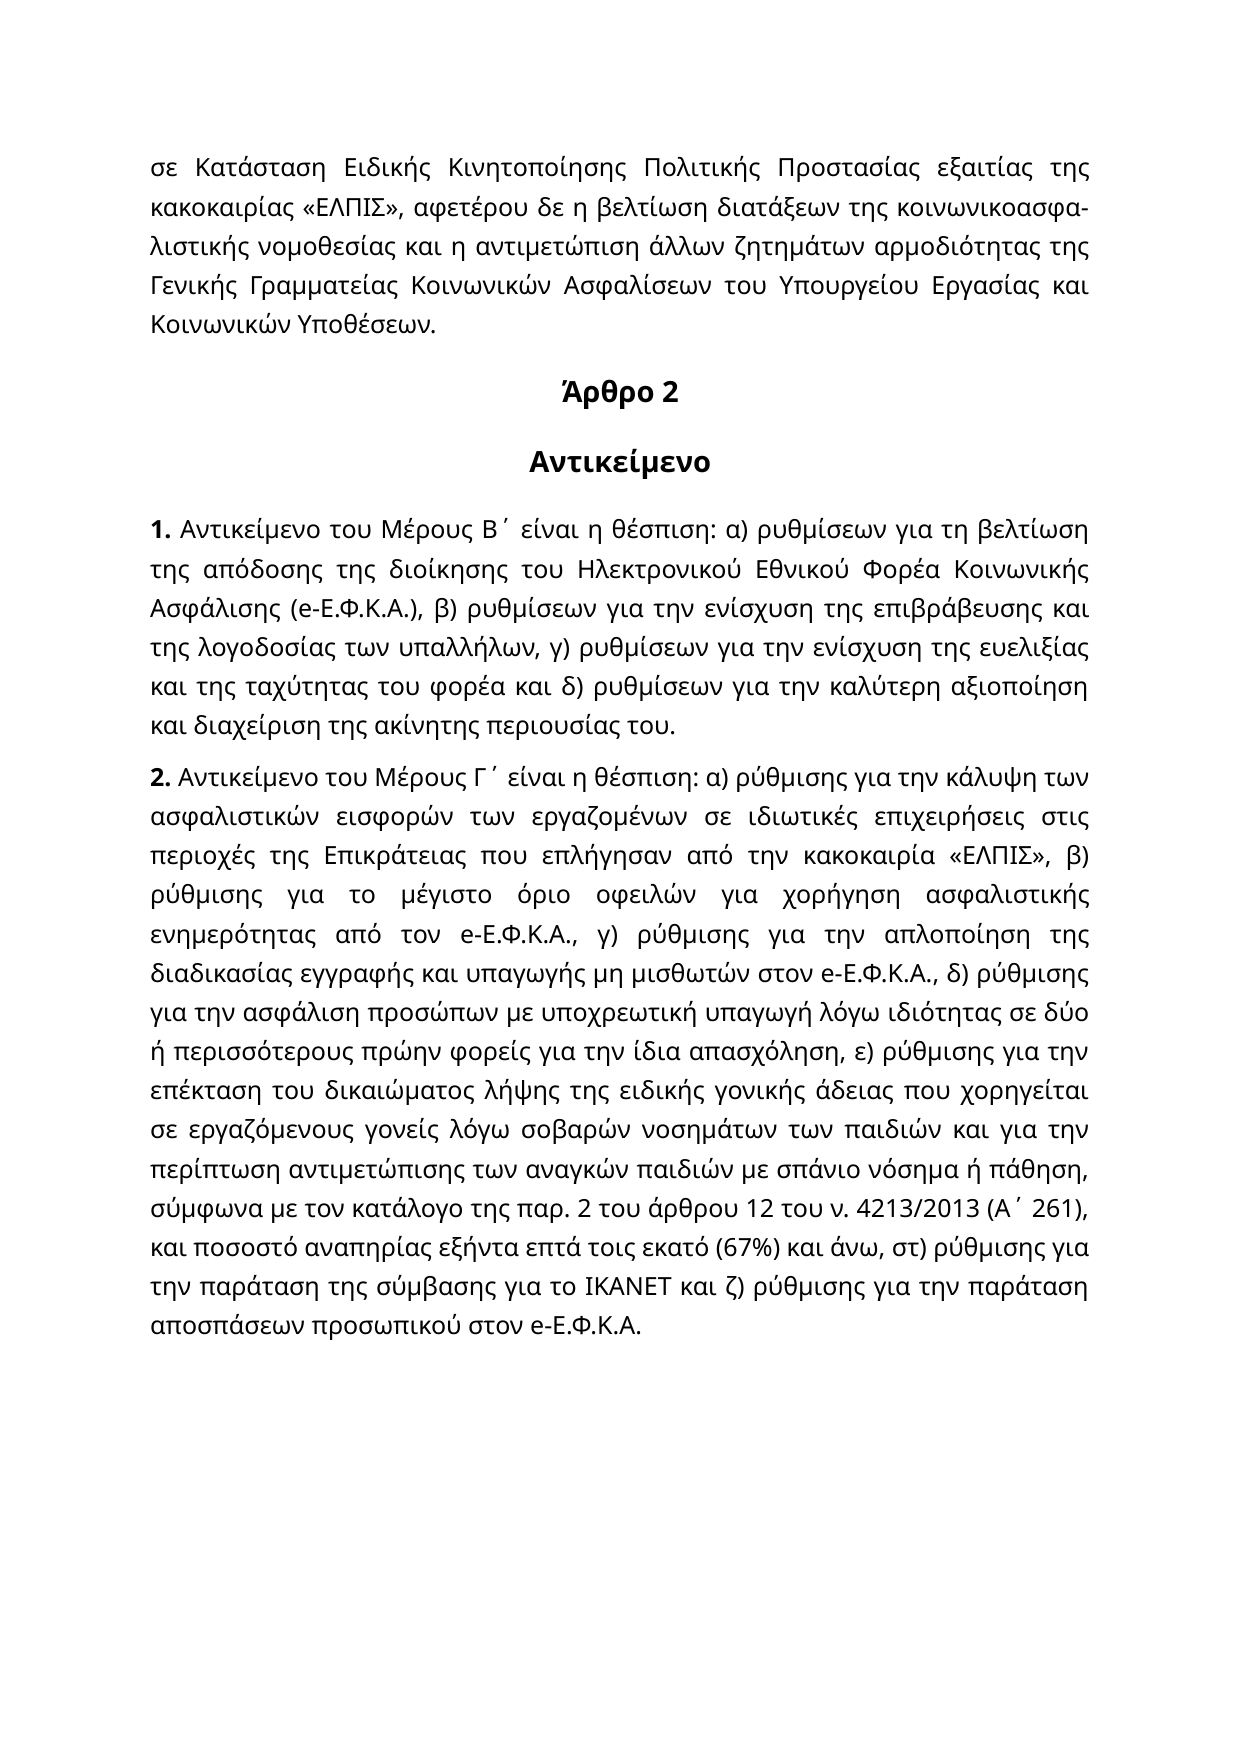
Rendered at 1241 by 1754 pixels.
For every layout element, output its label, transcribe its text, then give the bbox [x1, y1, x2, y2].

text 1. Αντικείμενο του Μέρους Β΄ είναι η θέσπιση: α) ρυθμίσεων για τη βελτίωση της απόδοσης της διοίκησης του Ηλεκτρονικού Εθνικού Φορέα Κοινωνικής Ασφάλισης (e-Ε.Φ.Κ.Α.), β) ρυθμίσεων για την ενίσχυση της επιβράβευσης και της λογοδοσίας των υπαλλήλων, γ) ρυθμίσεων για την ενίσχυση της ευελιξίας και της ταχύτητας του φορέα και δ) ρυθμίσεων για την καλύτερη αξιοποίηση και διαχείριση της ακίνητης περιουσίας του. [150, 512, 1090, 742]
subtitle Άρθρο 2 [150, 371, 1090, 411]
subtitle Αντικείμενο [150, 441, 1090, 481]
text σε Κατάσταση Ειδικής Κινητοποίησης Πολιτικής Προστασίας εξαιτίας της κακοκαιρίας «ΕΛΠΙΣ», αφετέρου δε η βελτίωση διατάξεων της κοινωνικοασφα- λιστικής νομοθεσίας και η αντιμετώπιση άλλων ζητημάτων αρμοδιότητας της Γενικής Γραμματείας Κοινωνικών Ασφαλίσεων του Υπουργείου Εργασίας και Κοινωνικών Υποθέσεων. [150, 150, 1090, 341]
text 2. Αντικείμενο του Μέρους Γ΄ είναι η θέσπιση: α) ρύθμισης για την κάλυψη των ασφαλιστικών εισφορών των εργαζομένων σε ιδιωτικές επιχειρήσεις στις περιοχές της Επικράτειας που επλήγησαν από την κακοκαιρία «ΕΛΠΙΣ», β) ρύθμισης για το μέγιστο όριο οφειλών για χορήγηση ασφαλιστικής ενημερότητας από τον e-Ε.Φ.Κ.Α., γ) ρύθμισης για την απλοποίηση της διαδικασίας εγγραφής και υπαγωγής μη μισθωτών στον e-Ε.Φ.Κ.Α., δ) ρύθμισης για την ασφάλιση προσώπων με υποχρεωτική υπαγωγή λόγω ιδιότητας σε δύο ή περισσότερους πρώην φορείς για την ίδια απασχόληση, ε) ρύθμισης για την επέκταση του δικαιώματος λήψης της ειδικής γονικής άδειας που χορηγείται σε εργαζόμενους γονείς λόγω σοβαρών νοσημάτων των παιδιών και για την περίπτωση αντιμετώπισης των αναγκών παιδιών με σπάνιο νόσημα ή πάθηση, σύμφωνα με τον κατάλογο της παρ. 2 του άρθρου 12 του ν. 4213/2013 (Α΄ 261), και ποσοστό αναπηρίας εξήντα επτά τοις εκατό (67%) και άνω, στ) ρύθμισης για την παράταση της σύμβασης για το ΙΚΑΝΕΤ και ζ) ρύθμισης για την παράταση αποσπάσεων προσωπικού στον e-Ε.Φ.Κ.Α. [150, 759, 1090, 1342]
